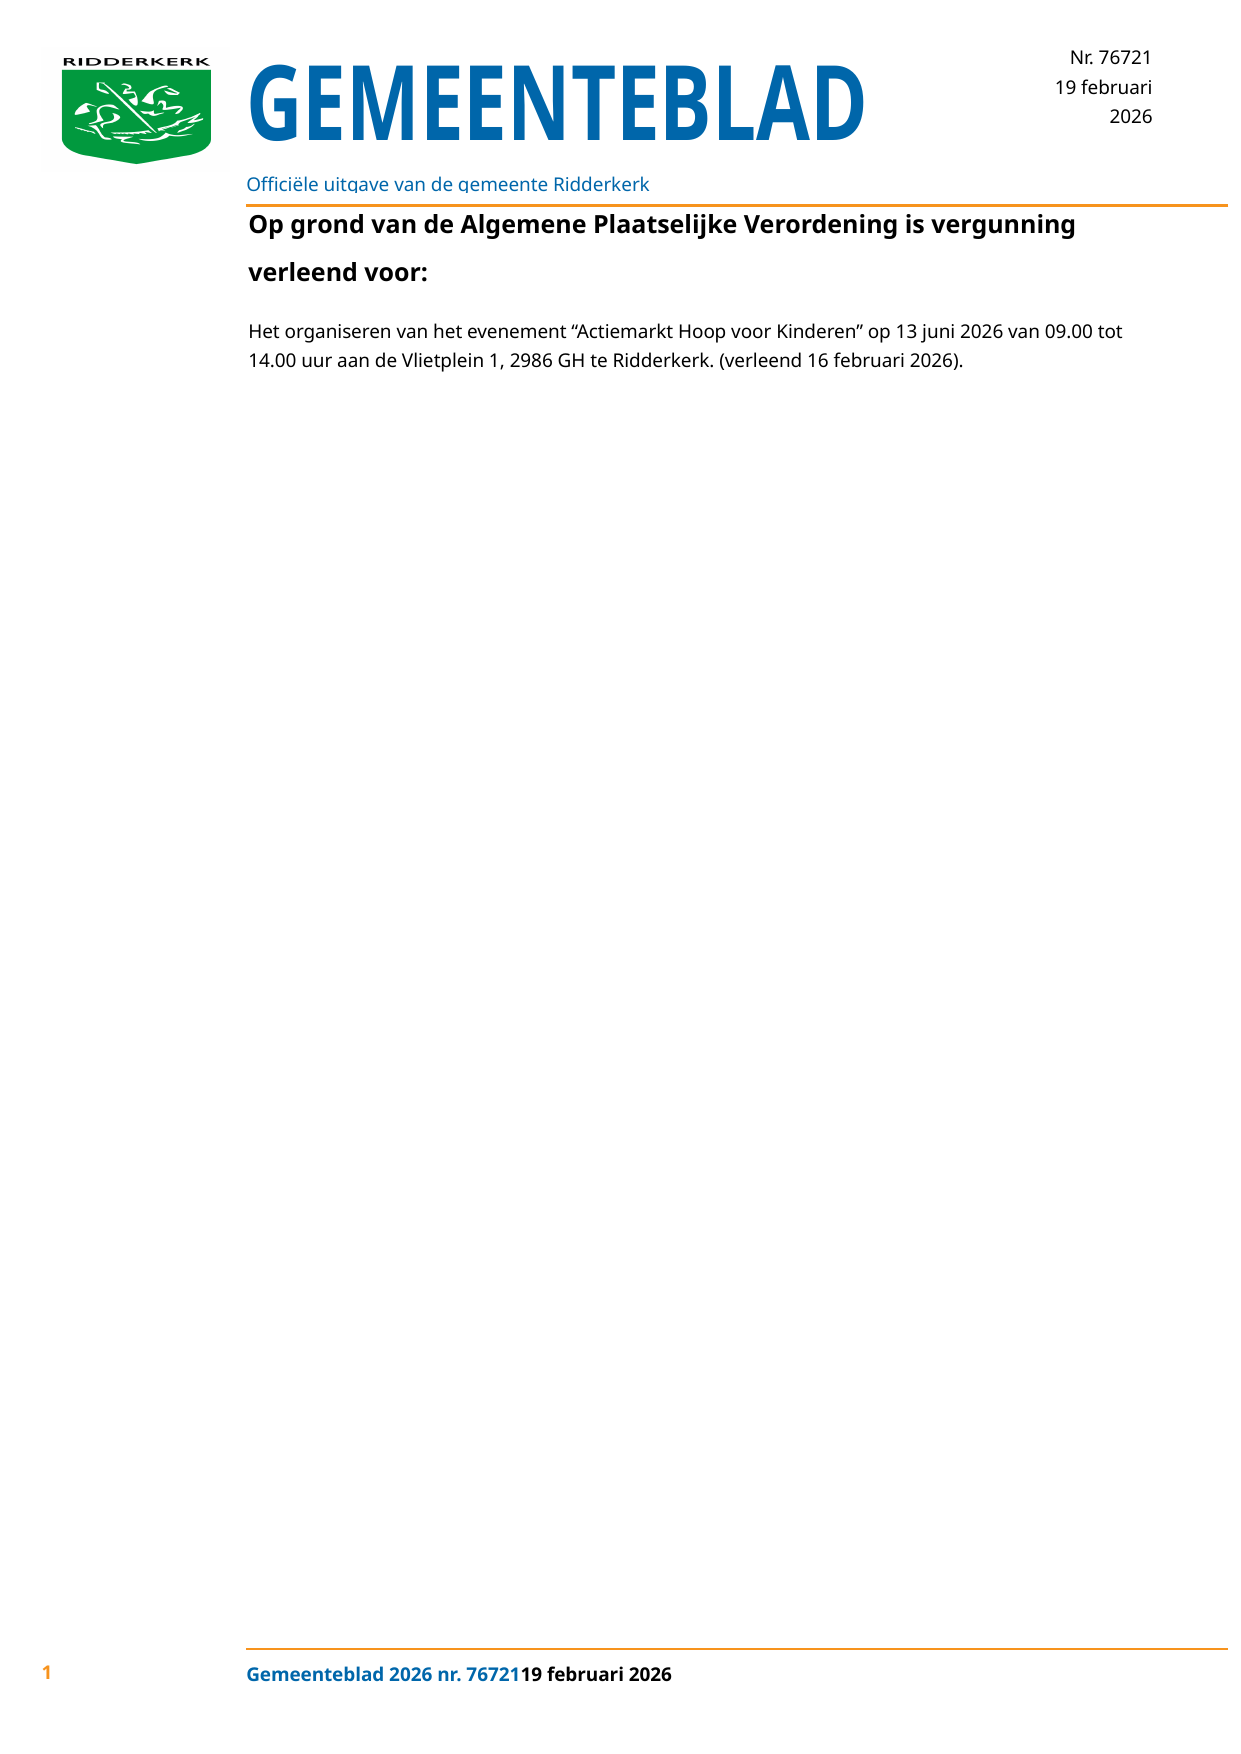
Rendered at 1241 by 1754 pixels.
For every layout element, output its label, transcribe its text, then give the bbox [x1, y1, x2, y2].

text Het organiseren van het evenement “Actiemarkt Hoop voor Kinderen” op 13 juni 2026 van 09.00 tot 14.00 uur aan de Vlietplein 1, 2986 GH te Ridderkerk. (verleend 16 februari 2026). [248, 318, 1152, 373]
text Op grond van de Algemene Plaatselijke Verordening is vergunning verleend voor: [248, 207, 1152, 288]
picture [41, 47, 231, 172]
